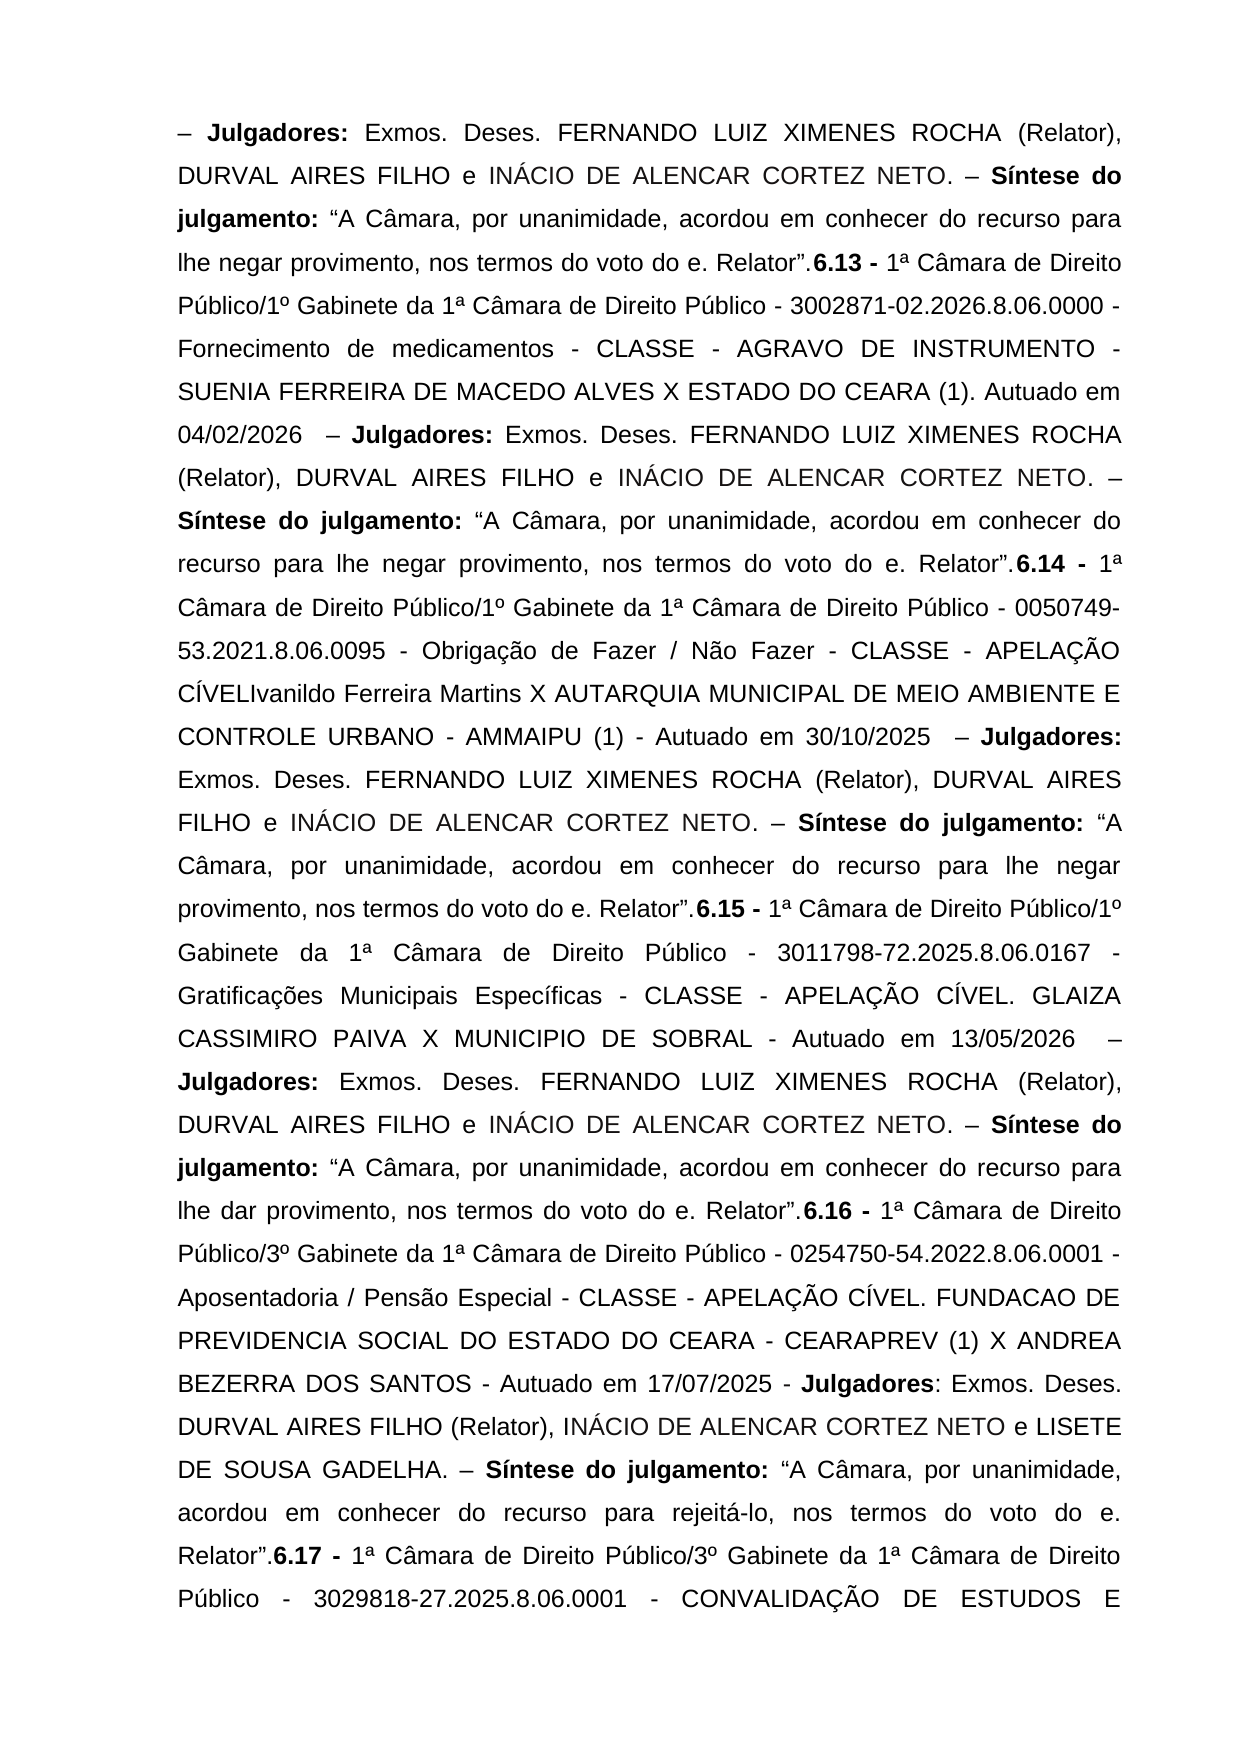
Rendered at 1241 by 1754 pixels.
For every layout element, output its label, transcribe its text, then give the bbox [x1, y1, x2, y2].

text – Julgadores: Exmos. Deses. FERNANDO LUIZ XIMENES ROCHA (Relator), DURVAL AIRES FILHO e INÁCIO DE ALENCAR CORTEZ NETO. – Síntese do julgamento: “A Câmara, por unanimidade, acordou em conhecer do recurso para lhe negar provimento, nos termos do voto do e. Relator”.6.13 - 1ª Câmara de Direito Público/1º Gabinete da 1ª Câmara de Direito Público - 3002871-02.2026.8.06.0000 - Fornecimento de medicamentos - CLASSE - AGRAVO DE INSTRUMENTO - SUENIA FERREIRA DE MACEDO ALVES X ESTADO DO CEARA (1). Autuado em 04/02/2026 – Julgadores: Exmos. Deses. FERNANDO LUIZ XIMENES ROCHA (Relator), DURVAL AIRES FILHO e INÁCIO DE ALENCAR CORTEZ NETO. – Síntese do julgamento: “A Câmara, por unanimidade, acordou em conhecer do recurso para lhe negar provimento, nos termos do voto do e. Relator”.6.14 - 1ª Câmara de Direito Público/1º Gabinete da 1ª Câmara de Direito Público - 0050749-53.2021.8.06.0095 - Obrigação de Fazer / Não Fazer - CLASSE - APELAÇÃO CÍVELIvanildo Ferreira Martins X AUTARQUIA MUNICIPAL DE MEIO AMBIENTE E CONTROLE URBANO - AMMAIPU (1) - Autuado em 30/10/2025 – Julgadores: Exmos. Deses. FERNANDO LUIZ XIMENES ROCHA (Relator), DURVAL AIRES FILHO e INÁCIO DE ALENCAR CORTEZ NETO. – Síntese do julgamento: “A Câmara, por unanimidade, acordou em conhecer do recurso para lhe negar provimento, nos termos do voto do e. Relator”.6.15 - 1ª Câmara de Direito Público/1º Gabinete da 1ª Câmara de Direito Público - 3011798-72.2025.8.06.0167 - Gratificações Municipais Específicas - CLASSE - APELAÇÃO CÍVEL. GLAIZA CASSIMIRO PAIVA X MUNICIPIO DE SOBRAL - Autuado em 13/05/2026 – Julgadores: Exmos. Deses. FERNANDO LUIZ XIMENES ROCHA (Relator), DURVAL AIRES FILHO e INÁCIO DE ALENCAR CORTEZ NETO. – Síntese do julgamento: “A Câmara, por unanimidade, acordou em conhecer do recurso para lhe dar provimento, nos termos do voto do e. Relator”.6.16 - 1ª Câmara de Direito Público/3º Gabinete da 1ª Câmara de Direito Público - 0254750-54.2022.8.06.0001 - Aposentadoria / Pensão Especial - CLASSE - APELAÇÃO CÍVEL. FUNDACAO DE PREVIDENCIA SOCIAL DO ESTADO DO CEARA - CEARAPREV (1) X ANDREA BEZERRA DOS SANTOS - Autuado em 17/07/2025 - Julgadores: Exmos. Deses. DURVAL AIRES FILHO (Relator), INÁCIO DE ALENCAR CORTEZ NETO e LISETE DE SOUSA GADELHA. – Síntese do julgamento: “A Câmara, por unanimidade, acordou em conhecer do recurso para rejeitá-lo, nos termos do voto do e. Relator”.6.17 - 1ª Câmara de Direito Público/3º Gabinete da 1ª Câmara de Direito Público - 3029818-27.2025.8.06.0001 - CONVALIDAÇÃO DE ESTUDOS E [177, 118, 1122, 1613]
